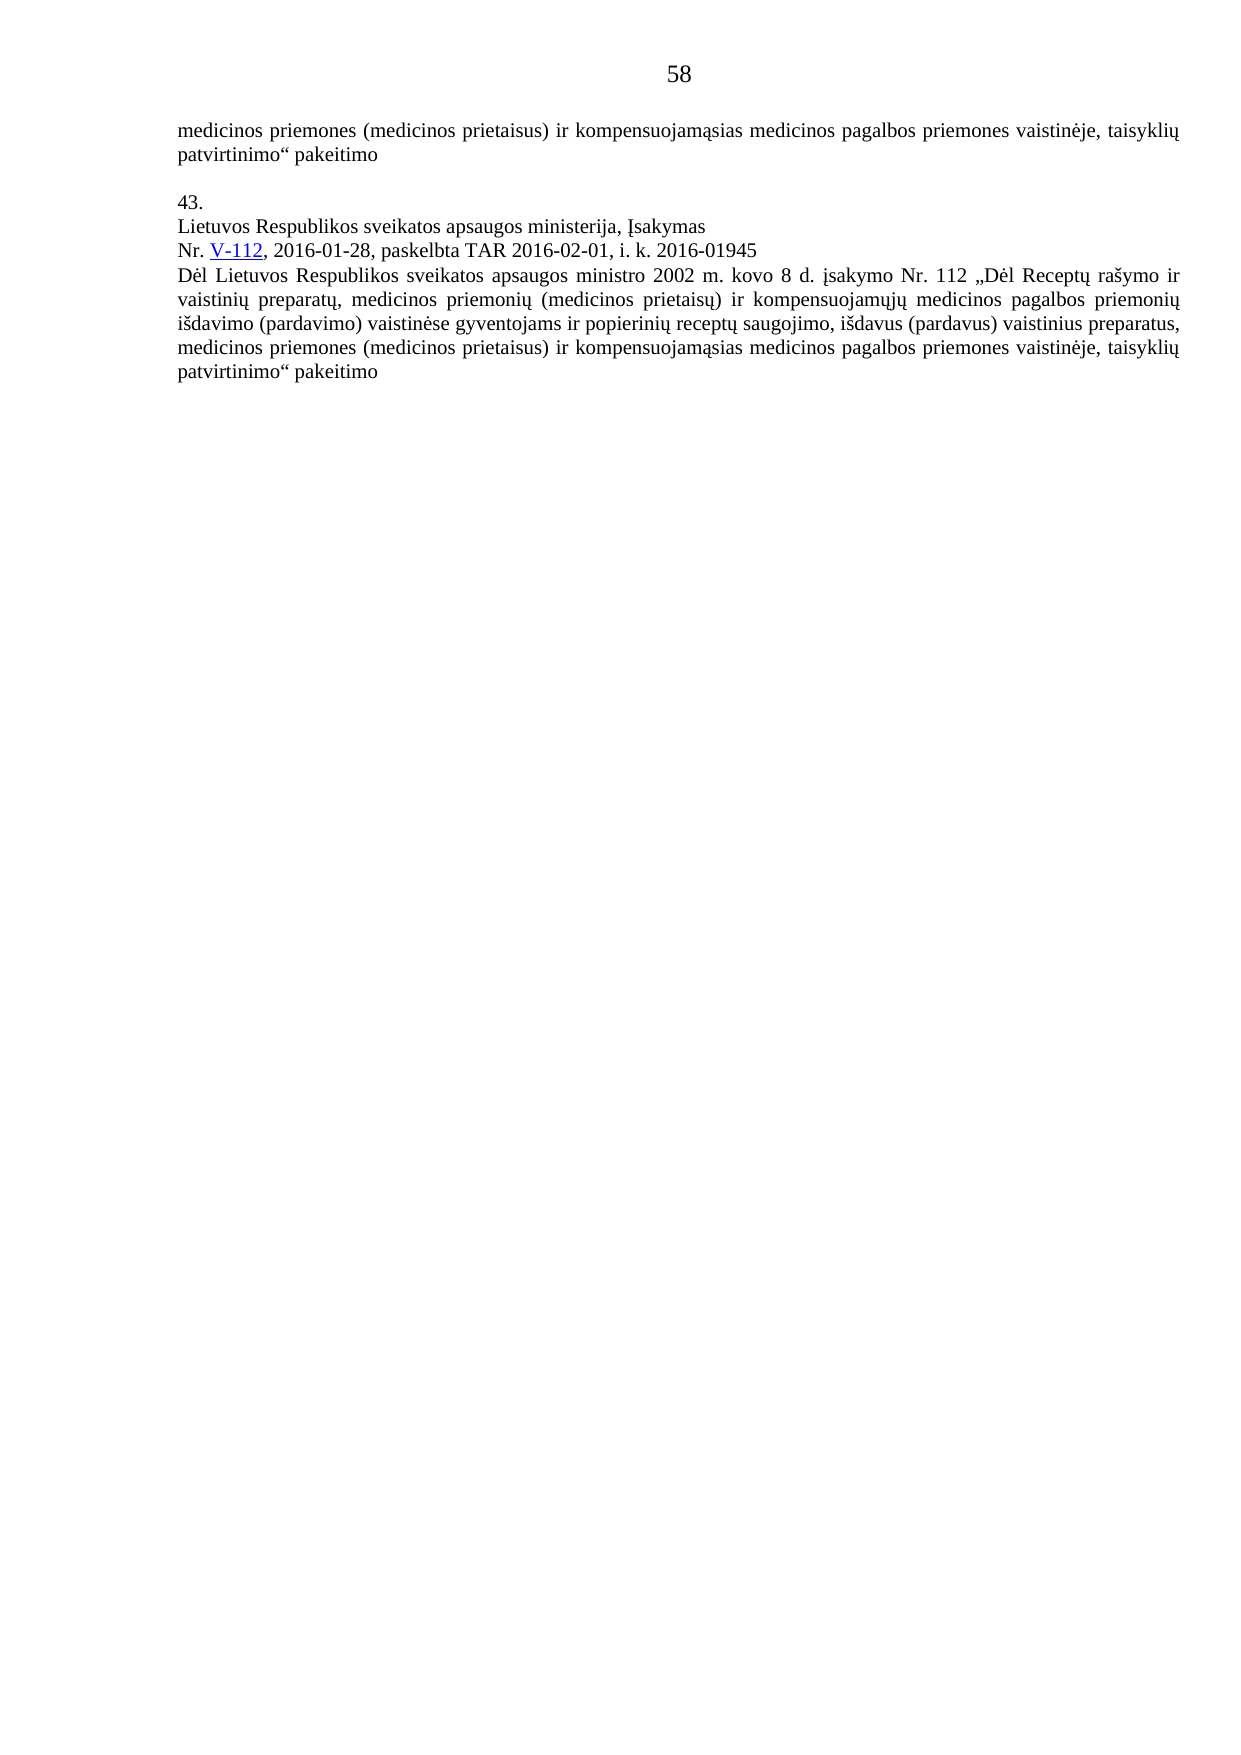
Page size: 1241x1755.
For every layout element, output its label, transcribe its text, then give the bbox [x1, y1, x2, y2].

text medicinos priemones (medicinos prietaisus) ir kompensuojamąsias medicinos pagalbos priemones vaistinėje, taisyklių patvirtinimo“ pakeitimo [177, 118, 1181, 166]
text 43. [177, 190, 1181, 214]
text Lietuvos Respublikos sveikatos apsaugos ministerija, Įsakymas [177, 214, 1181, 238]
text Dėl Lietuvos Respublikos sveikatos apsaugos ministro 2002 m. kovo 8 d. įsakymo Nr. 112 „Dėl Receptų rašymo ir vaistinių preparatų, medicinos priemonių (medicinos prietaisų) ir kompensuojamųjų medicinos pagalbos priemonių išdavimo (pardavimo) vaistinėse gyventojams ir popierinių receptų saugojimo, išdavus (pardavus) vaistinius preparatus, medicinos priemones (medicinos prietaisus) ir kompensuojamąsias medicinos pagalbos priemones vaistinėje, taisyklių patvirtinimo“ pakeitimo [177, 262, 1181, 383]
text Nr. V-112, 2016-01-28, paskelbta TAR 2016-02-01, i. k. 2016-01945 [177, 238, 1181, 262]
